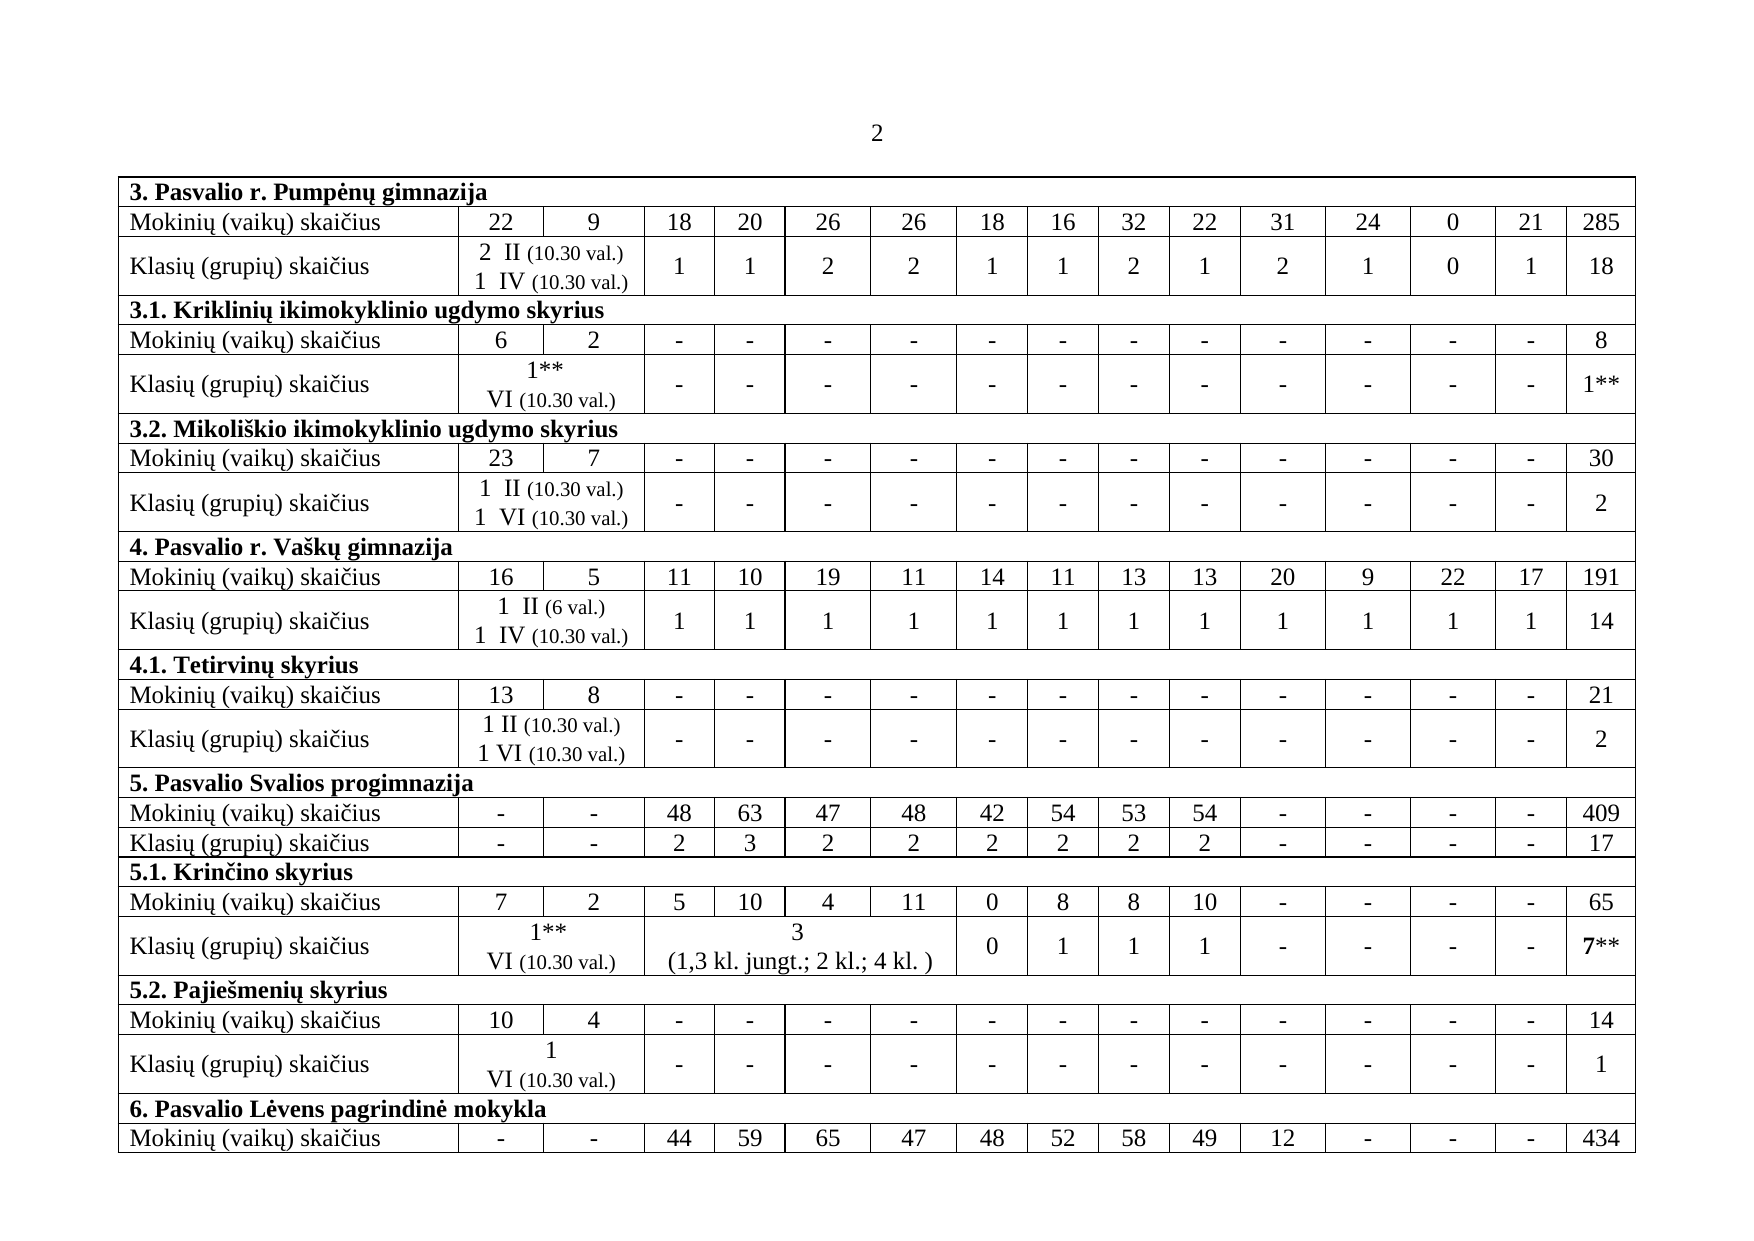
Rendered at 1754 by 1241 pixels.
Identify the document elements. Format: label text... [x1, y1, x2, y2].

table_cell 47 [786, 798, 870, 827]
table_cell 1** VI (10.30 val.) [459, 917, 644, 974]
table_cell - [1411, 798, 1495, 827]
table_cell 1 [1241, 591, 1325, 649]
table_cell - [1170, 473, 1240, 531]
table_cell - [1326, 710, 1410, 767]
table_cell 17 [1496, 562, 1566, 590]
table_cell 65 [786, 1124, 870, 1152]
table_cell - [1170, 680, 1240, 708]
table_cell 0 [1411, 207, 1495, 236]
table_cell - [645, 444, 714, 472]
table_cell - [1496, 473, 1566, 531]
table_cell 8 [1028, 887, 1098, 916]
table_cell 19 [786, 562, 870, 590]
table_cell - [715, 473, 784, 531]
table_cell - [1326, 887, 1410, 916]
table_cell 14 [1567, 1005, 1635, 1034]
table_cell 53 [1099, 798, 1169, 827]
table_cell - [1326, 1124, 1410, 1152]
table_cell - [715, 1035, 784, 1093]
table_cell - [1170, 1035, 1240, 1093]
table_cell Mokinių (vaikų) skaičius [119, 1124, 458, 1152]
table_cell 1 [1567, 1035, 1635, 1093]
table_cell 1 [1028, 917, 1098, 974]
table_cell - [1411, 473, 1495, 531]
table_cell - [1326, 1035, 1410, 1093]
table_cell - [1496, 828, 1566, 856]
table_cell 21 [1567, 680, 1635, 708]
table_cell 22 [1411, 562, 1495, 590]
table_cell - [786, 1035, 870, 1093]
table_cell - [1411, 710, 1495, 767]
table_cell 12 [1241, 1124, 1325, 1152]
table_cell 16 [1028, 207, 1098, 236]
table_cell - [957, 444, 1027, 472]
table_cell 7** [1567, 917, 1635, 974]
table_cell Klasių (grupių) skaičius [119, 710, 458, 767]
table_cell 1 [645, 591, 714, 649]
table_cell 22 [1170, 207, 1240, 236]
table_cell - [1411, 887, 1495, 916]
table_cell 3 (1,3 kl. jungt.; 2 kl.; 4 kl. ) [645, 917, 956, 974]
table_cell 31 [1241, 207, 1325, 236]
table_cell - [1241, 325, 1325, 354]
table_cell - [1028, 355, 1098, 413]
table_cell 9 [1326, 562, 1410, 590]
table_cell - [1099, 1035, 1169, 1093]
table_cell - [1170, 444, 1240, 472]
table_cell - [1028, 710, 1098, 767]
table_cell - [1241, 444, 1325, 472]
table_header 3. Pasvalio r. Pumpėnų gimnazija [119, 178, 1635, 206]
table_cell - [1326, 444, 1410, 472]
table_cell - [715, 444, 784, 472]
table_cell - [1241, 680, 1325, 708]
table_cell - [1099, 473, 1169, 531]
table_cell - [715, 355, 784, 413]
table_cell 1 [1326, 237, 1410, 294]
table_cell 5.2. Pajiešmenių skyrius [119, 976, 1635, 1004]
table_cell 13 [1099, 562, 1169, 590]
table_cell 2 [1567, 710, 1635, 767]
table_cell - [544, 1124, 644, 1152]
table_cell - [1170, 325, 1240, 354]
table_cell 1 [1170, 917, 1240, 974]
table_cell - [1241, 828, 1325, 856]
table_cell - [645, 1035, 714, 1093]
table_cell 1 VI (10.30 val.) [459, 1035, 644, 1093]
table_cell - [1241, 710, 1325, 767]
table_cell 1** VI (10.30 val.) [459, 355, 644, 413]
table_cell - [1326, 917, 1410, 974]
table_cell - [957, 680, 1027, 708]
table_cell - [1326, 325, 1410, 354]
table_cell - [957, 325, 1027, 354]
table_cell - [1241, 473, 1325, 531]
table_cell Klasių (grupių) skaičius [119, 591, 458, 649]
table_cell - [1496, 887, 1566, 916]
table_cell - [1411, 325, 1495, 354]
table_cell - [1099, 444, 1169, 472]
table_cell - [1028, 1005, 1098, 1034]
table_cell - [1411, 828, 1495, 856]
table_cell - [1411, 1005, 1495, 1034]
table_cell 1 [1099, 591, 1169, 649]
table_cell 8 [544, 680, 644, 708]
table_cell - [957, 1035, 1027, 1093]
table_cell 48 [871, 798, 956, 827]
table_cell 11 [871, 562, 956, 590]
table_cell 48 [957, 1124, 1027, 1152]
table_cell - [1326, 828, 1410, 856]
table_cell - [715, 710, 784, 767]
table_cell - [1028, 444, 1098, 472]
table_cell 42 [957, 798, 1027, 827]
table_cell 17 [1567, 828, 1635, 856]
table_cell - [871, 680, 956, 708]
table_cell - [544, 798, 644, 827]
table_cell - [786, 1005, 870, 1034]
table_cell 1 [1028, 237, 1098, 294]
table_cell 52 [1028, 1124, 1098, 1152]
table_cell 32 [1099, 207, 1169, 236]
table_cell 3 [715, 828, 784, 856]
table_cell 14 [1567, 591, 1635, 649]
table_cell 0 [957, 917, 1027, 974]
table_cell - [645, 680, 714, 708]
table_cell - [1326, 473, 1410, 531]
table_cell - [1099, 325, 1169, 354]
table_cell - [871, 325, 956, 354]
table_cell - [871, 473, 956, 531]
table_cell - [871, 710, 956, 767]
table_cell 1 [1496, 591, 1566, 649]
table_cell - [645, 710, 714, 767]
table_cell 434 [1567, 1124, 1635, 1152]
table_cell 22 [459, 207, 543, 236]
table_cell - [1028, 325, 1098, 354]
table_cell 65 [1567, 887, 1635, 916]
table_cell - [715, 325, 784, 354]
table_cell Klasių (grupių) skaičius [119, 828, 458, 856]
table_cell - [1411, 444, 1495, 472]
table_cell 4 [544, 1005, 644, 1034]
table_cell 2 [871, 237, 956, 294]
table_cell 2 [544, 325, 644, 354]
table_cell - [871, 1035, 956, 1093]
table_cell 1 [1411, 591, 1495, 649]
table_cell 2 [786, 237, 870, 294]
table_cell - [1326, 1005, 1410, 1034]
table_cell 2 [871, 828, 956, 856]
table_cell 0 [957, 887, 1027, 916]
table_cell - [1326, 355, 1410, 413]
table_cell 1 [1099, 917, 1169, 974]
table_cell 285 [1567, 207, 1635, 236]
table_cell 1 [871, 591, 956, 649]
table_cell 54 [1170, 798, 1240, 827]
table_cell 54 [1028, 798, 1098, 827]
table_cell 59 [715, 1124, 784, 1152]
table_cell 4. Pasvalio r. Vaškų gimnazija [119, 532, 1635, 561]
table_cell - [1411, 1124, 1495, 1152]
table_cell - [459, 798, 543, 827]
table_cell 1 [1028, 591, 1098, 649]
table_cell 9 [544, 207, 644, 236]
table_cell 11 [871, 887, 956, 916]
table_cell 11 [1028, 562, 1098, 590]
table_cell - [1170, 710, 1240, 767]
table_cell 1 [715, 237, 784, 294]
table_cell - [1028, 680, 1098, 708]
table_cell - [645, 325, 714, 354]
table_cell - [544, 828, 644, 856]
table_cell 10 [459, 1005, 543, 1034]
table_cell 13 [459, 680, 543, 708]
table_cell 63 [715, 798, 784, 827]
table_cell - [1170, 1005, 1240, 1034]
table_cell - [1028, 1035, 1098, 1093]
table_cell Mokinių (vaikų) skaičius [119, 207, 458, 236]
table_cell - [957, 473, 1027, 531]
table_cell 10 [715, 562, 784, 590]
table_cell 0 [1411, 237, 1495, 294]
table_cell - [871, 444, 956, 472]
table_cell 5 [544, 562, 644, 590]
table_cell 21 [1496, 207, 1566, 236]
table_cell 2 [1099, 828, 1169, 856]
table_cell - [1496, 1124, 1566, 1152]
table_cell 48 [645, 798, 714, 827]
table_cell - [1411, 355, 1495, 413]
table_cell 2 [1028, 828, 1098, 856]
table_cell - [871, 355, 956, 413]
table_cell 1 II (6 val.) 1 IV (10.30 val.) [459, 591, 644, 649]
table_cell - [1496, 710, 1566, 767]
table_cell Mokinių (vaikų) skaičius [119, 444, 458, 472]
table_cell 4 [786, 887, 870, 916]
table_cell 26 [786, 207, 870, 236]
table_cell 1 [1170, 237, 1240, 294]
table_cell 3.1. Kriklinių ikimokyklinio ugdymo skyrius [119, 296, 1635, 324]
table_cell - [1028, 473, 1098, 531]
table_cell 47 [871, 1124, 956, 1152]
table_cell 5. Pasvalio Svalios progimnazija [119, 768, 1635, 797]
table_cell Mokinių (vaikų) skaičius [119, 325, 458, 354]
table_cell 1 [1326, 591, 1410, 649]
table_cell - [645, 1005, 714, 1034]
table_cell Mokinių (vaikų) skaičius [119, 562, 458, 590]
table_cell - [1496, 355, 1566, 413]
table_cell - [1326, 680, 1410, 708]
table_cell 49 [1170, 1124, 1240, 1152]
table_cell 2 [1241, 237, 1325, 294]
table_cell - [1241, 917, 1325, 974]
table_cell Klasių (grupių) skaičius [119, 355, 458, 413]
table_cell 2 [1170, 828, 1240, 856]
table_cell 11 [645, 562, 714, 590]
table_cell 3.2. Mikoliškio ikimokyklinio ugdymo skyrius [119, 414, 1635, 442]
table_cell 1 [715, 591, 784, 649]
table_cell - [459, 828, 543, 856]
table_cell Mokinių (vaikų) skaičius [119, 1005, 458, 1034]
table_cell 1 [1496, 237, 1566, 294]
table_cell 7 [544, 444, 644, 472]
table_cell - [645, 473, 714, 531]
table_cell - [1241, 798, 1325, 827]
table_cell 1 II (10.30 val.) 1 VI (10.30 val.) [459, 710, 644, 767]
table_cell - [1496, 1035, 1566, 1093]
table_cell - [645, 355, 714, 413]
table_cell - [1496, 680, 1566, 708]
table_cell 1 [957, 591, 1027, 649]
table_cell - [1496, 325, 1566, 354]
table_cell - [459, 1124, 543, 1152]
table_cell 7 [459, 887, 543, 916]
table_cell - [1170, 355, 1240, 413]
table_cell - [957, 710, 1027, 767]
table_cell 20 [715, 207, 784, 236]
table_cell 2 [1099, 237, 1169, 294]
table_cell 14 [957, 562, 1027, 590]
table_cell - [1099, 680, 1169, 708]
table_cell 23 [459, 444, 543, 472]
table_cell 5 [645, 887, 714, 916]
table_cell - [1099, 1005, 1169, 1034]
table_cell 44 [645, 1124, 714, 1152]
table_cell 2 [957, 828, 1027, 856]
table_cell - [1241, 1005, 1325, 1034]
table_cell - [1496, 1005, 1566, 1034]
table_cell - [1241, 887, 1325, 916]
table_cell 30 [1567, 444, 1635, 472]
table_cell 191 [1567, 562, 1635, 590]
table_cell 18 [957, 207, 1027, 236]
table_cell - [1241, 355, 1325, 413]
table_cell - [1411, 680, 1495, 708]
table_cell - [957, 355, 1027, 413]
table_cell 16 [459, 562, 543, 590]
table_cell - [1496, 917, 1566, 974]
table_cell - [786, 355, 870, 413]
table_cell 6 [459, 325, 543, 354]
table_cell 18 [645, 207, 714, 236]
table_cell 24 [1326, 207, 1410, 236]
table_cell 4.1. Tetirvinų skyrius [119, 650, 1635, 679]
table_cell 13 [1170, 562, 1240, 590]
table_cell 1** [1567, 355, 1635, 413]
table_cell 1 [1170, 591, 1240, 649]
table_cell 1 [645, 237, 714, 294]
table_cell - [786, 710, 870, 767]
table_cell - [715, 1005, 784, 1034]
table_cell Klasių (grupių) skaičius [119, 917, 458, 974]
table_cell 20 [1241, 562, 1325, 590]
table_cell Klasių (grupių) skaičius [119, 1035, 458, 1093]
table_cell 10 [1170, 887, 1240, 916]
table_cell 2 [786, 828, 870, 856]
table_cell 26 [871, 207, 956, 236]
table_cell - [1496, 798, 1566, 827]
table_cell Mokinių (vaikų) skaičius [119, 680, 458, 708]
table_cell Mokinių (vaikų) skaičius [119, 798, 458, 827]
table_cell - [871, 1005, 956, 1034]
table_cell - [1099, 355, 1169, 413]
table_cell 8 [1099, 887, 1169, 916]
table_cell Mokinių (vaikų) skaičius [119, 887, 458, 916]
table_cell - [1411, 1035, 1495, 1093]
table_cell 1 [786, 591, 870, 649]
table_cell - [1241, 1035, 1325, 1093]
table_cell - [1326, 798, 1410, 827]
table_cell - [1411, 917, 1495, 974]
table_cell - [786, 444, 870, 472]
table_cell 1 [957, 237, 1027, 294]
table_cell 18 [1567, 237, 1635, 294]
table_cell 8 [1567, 325, 1635, 354]
table_cell - [786, 680, 870, 708]
table_cell - [715, 680, 784, 708]
table_cell 2 [645, 828, 714, 856]
table_cell 5.1. Krinčino skyrius [119, 858, 1635, 886]
table_cell Klasių (grupių) skaičius [119, 237, 458, 294]
table_cell - [1099, 710, 1169, 767]
table_cell Klasių (grupių) skaičius [119, 473, 458, 531]
table_cell - [786, 325, 870, 354]
table_cell 10 [715, 887, 784, 916]
table_cell - [786, 473, 870, 531]
table_cell - [1496, 444, 1566, 472]
table_cell 2 [544, 887, 644, 916]
table_cell 6. Pasvalio Lėvens pagrindinė mokykla [119, 1094, 1635, 1122]
table_cell 1 II (10.30 val.) 1 VI (10.30 val.) [459, 473, 644, 531]
table_cell 2 II (10.30 val.) 1 IV (10.30 val.) [459, 237, 644, 294]
table_cell 2 [1567, 473, 1635, 531]
table_cell - [957, 1005, 1027, 1034]
table_cell 409 [1567, 798, 1635, 827]
table_cell 58 [1099, 1124, 1169, 1152]
